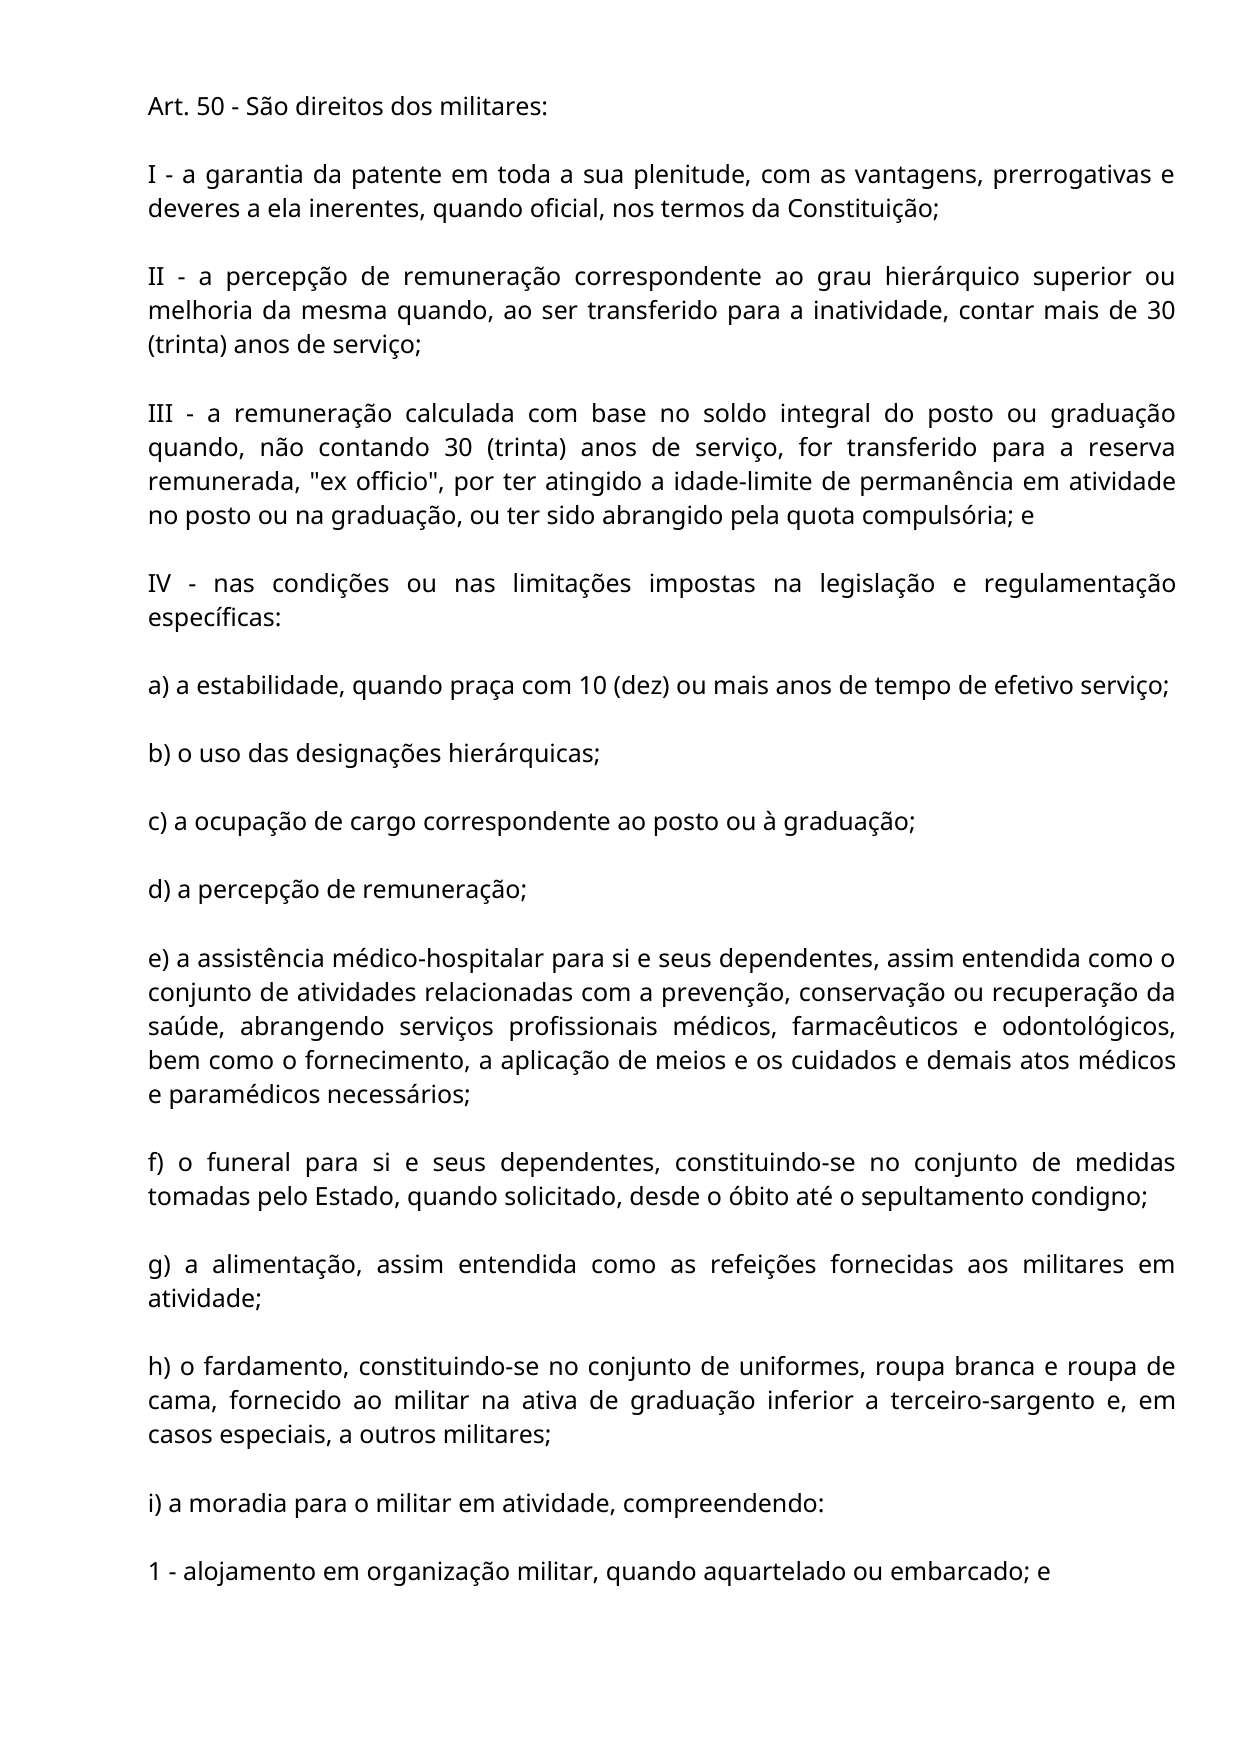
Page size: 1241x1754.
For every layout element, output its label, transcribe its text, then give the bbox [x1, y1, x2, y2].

text c) a ocupação de cargo correspondente ao posto ou à graduação; [148, 804, 1177, 838]
text II - a percepção de remuneração correspondente ao grau hierárquico superior ou melhoria da mesma quando, ao ser transferido para a inatividade, contar mais de 30 (trinta) anos de serviço; [148, 259, 1177, 361]
text III - a remuneração calculada com base no soldo integral do posto ou graduação quando, não contando 30 (trinta) anos de serviço, for transferido para a reserva remunerada, "ex officio", por ter atingido a idade-limite de permanência em atividade no posto ou na graduação, ou ter sido abrangido pela quota compulsória; e [148, 395, 1177, 531]
text g) a alimentação, assim entendida como as refeições fornecidas aos militares em atividade; [148, 1247, 1177, 1315]
text d) a percepção de remuneração; [148, 872, 1177, 906]
text a) a estabilidade, quando praça com 10 (dez) ou mais anos de tempo de efetivo serviço; [148, 668, 1177, 702]
text I - a garantia da patente em toda a sua plenitude, com as vantagens, prerrogativas e deveres a ela inerentes, quando oficial, nos termos da Constituição; [148, 157, 1177, 225]
text i) a moradia para o militar em atividade, compreendendo: [148, 1485, 1177, 1519]
text 1 - alojamento em organização militar, quando aquartelado ou embarcado; e [148, 1553, 1177, 1587]
text f) o funeral para si e seus dependentes, constituindo-se no conjunto de medidas tomadas pelo Estado, quando solicitado, desde o óbito até o sepultamento condigno; [148, 1144, 1177, 1213]
text Art. 50 - São direitos dos militares: [148, 89, 1177, 123]
text b) o uso das designações hierárquicas; [148, 736, 1177, 770]
text IV - nas condições ou nas limitações impostas na legislação e regulamentação específicas: [148, 566, 1177, 634]
text e) a assistência médico-hospitalar para si e seus dependentes, assim entendida como o conjunto de atividades relacionadas com a prevenção, conservação ou recuperação da saúde, abrangendo serviços profissionais médicos, farmacêuticos e odontológicos, bem como o fornecimento, a aplicação de meios e os cuidados e demais atos médicos e paramédicos necessários; [148, 940, 1177, 1111]
text h) o fardamento, constituindo-se no conjunto de uniformes, roupa branca e roupa de cama, fornecido ao militar na ativa de graduação inferior a terceiro-sargento e, em casos especiais, a outros militares; [148, 1349, 1177, 1451]
